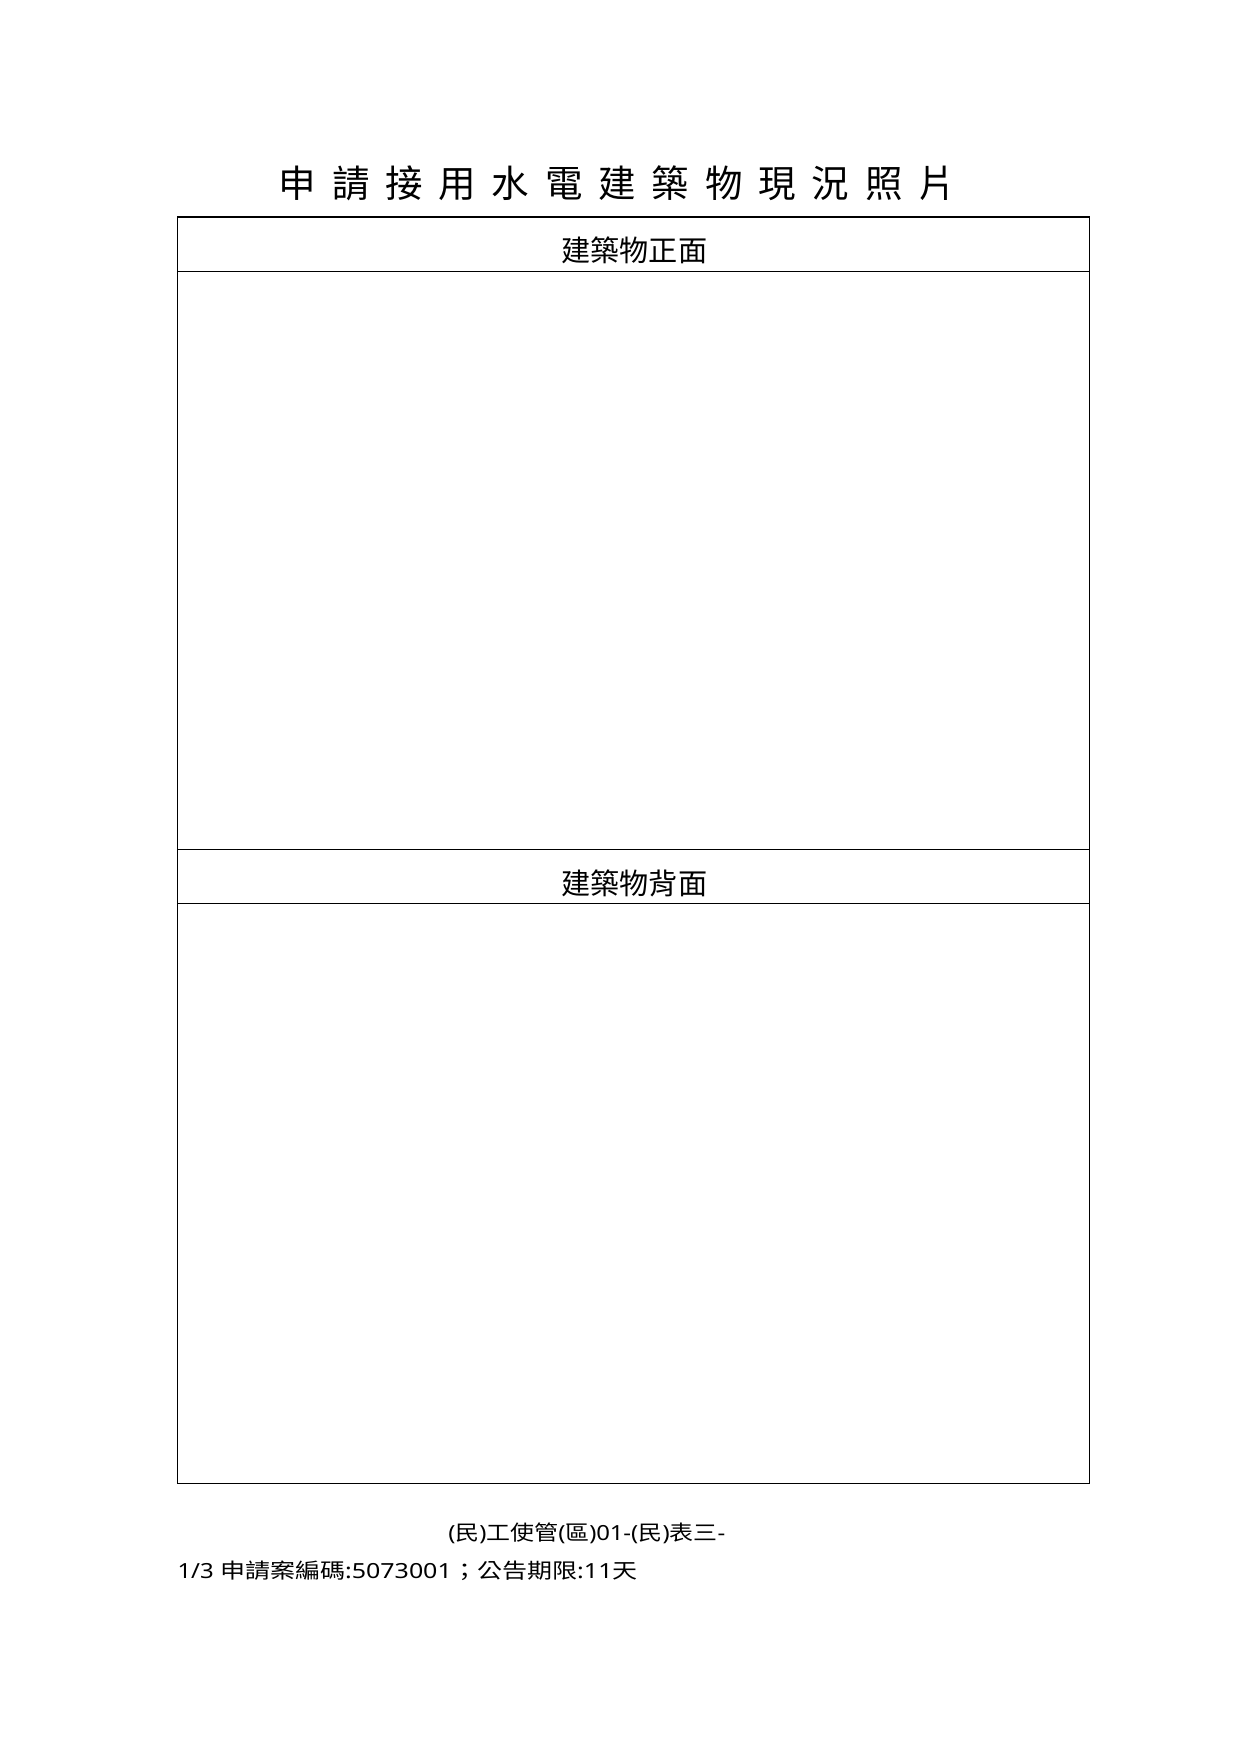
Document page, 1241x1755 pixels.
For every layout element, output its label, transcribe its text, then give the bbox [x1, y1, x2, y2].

table_cell [178, 272, 1089, 849]
table_cell [178, 904, 1089, 1482]
text (民)工使管(區)01-(民)表三-1/3 申請案編碼:5073001；公告期限:11天 [177, 1516, 751, 1585]
table_header 建築物正面 [178, 218, 1089, 271]
table_cell 建築物背面 [178, 850, 1089, 903]
